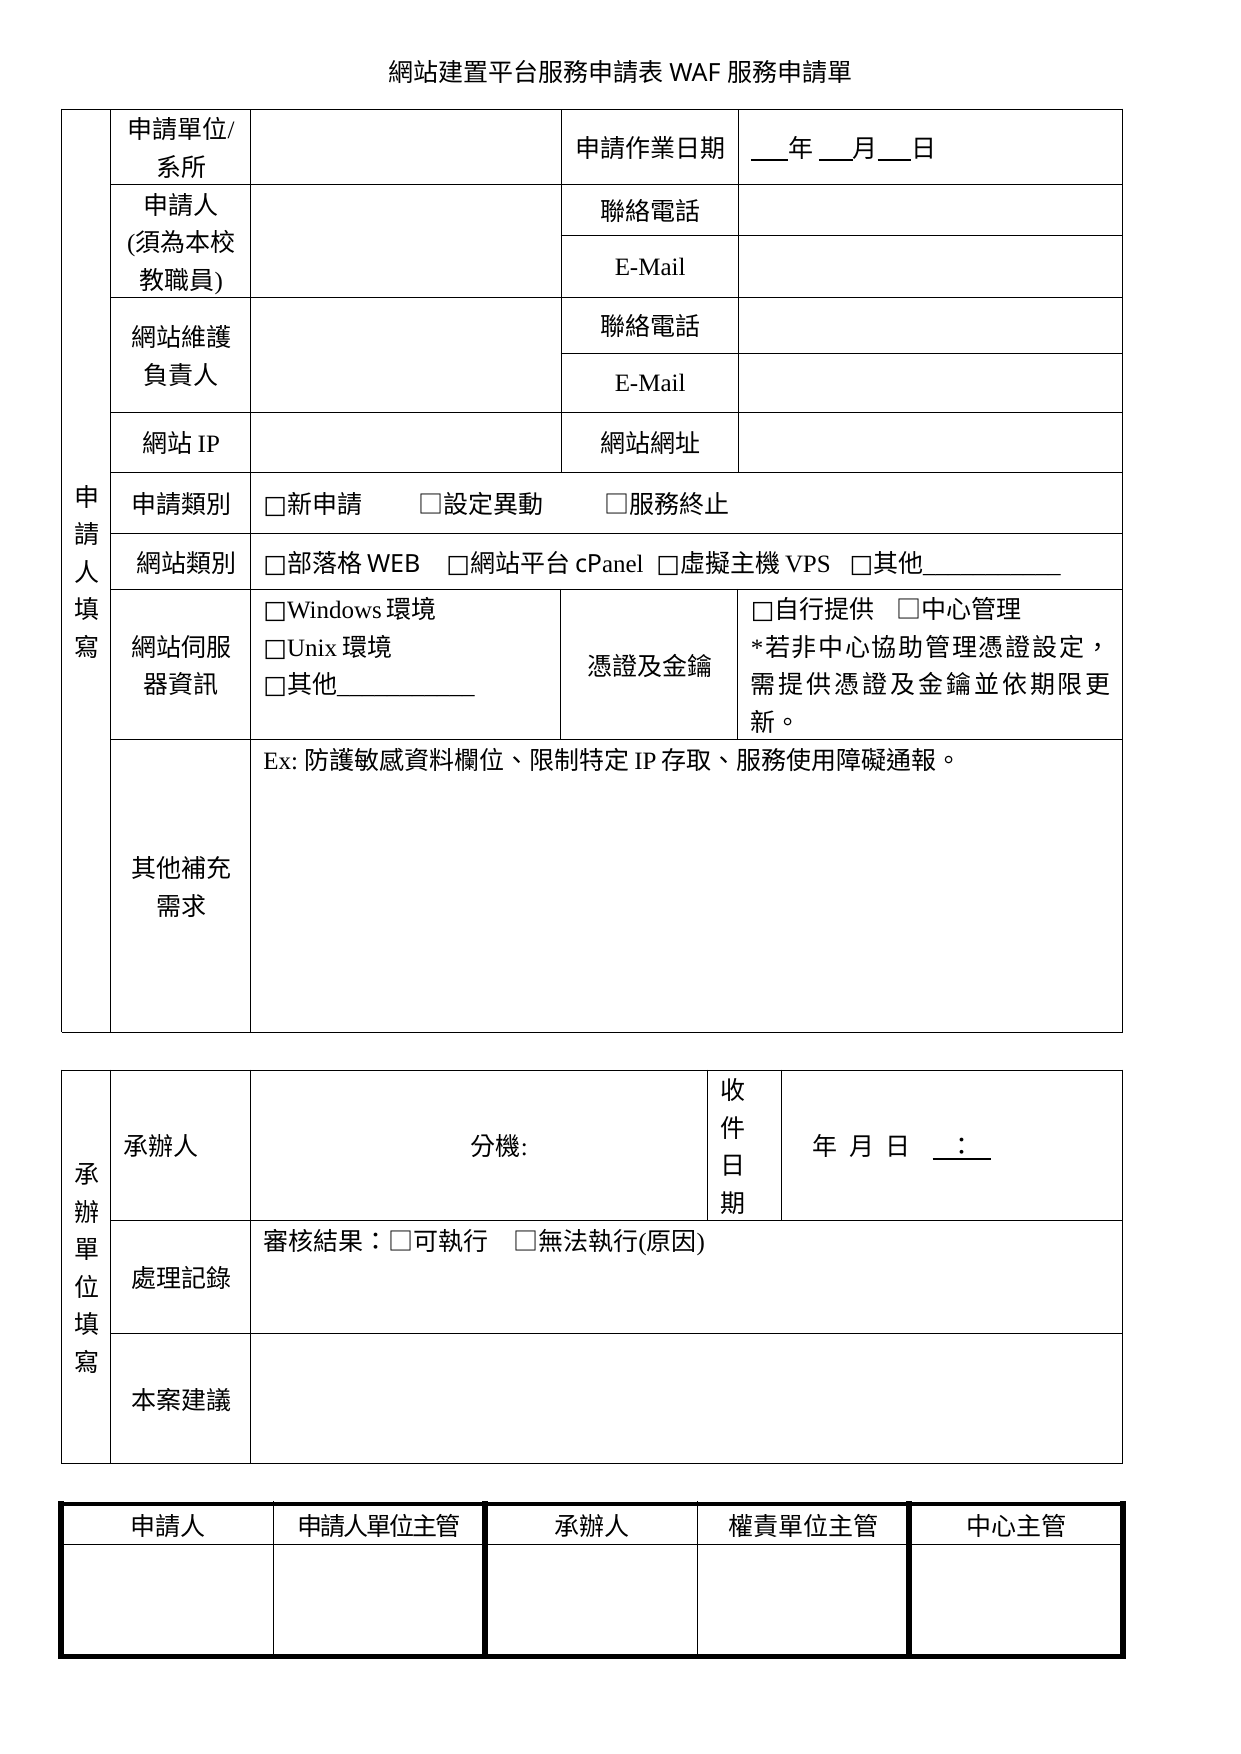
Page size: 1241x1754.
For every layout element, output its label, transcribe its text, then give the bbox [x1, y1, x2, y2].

table_cell 網站維護負責人 [111, 298, 250, 411]
table_header 申請單位/系所 [111, 110, 250, 184]
table_cell 聯絡電話 [562, 298, 738, 352]
table_cell [251, 298, 561, 411]
table_cell 網站類別 [111, 534, 250, 589]
table_cell 分機: [251, 1071, 707, 1220]
table_cell 網站IP [111, 413, 250, 472]
table_cell [739, 354, 1122, 411]
table_cell □新申請 □設定異動 □服務終止 [251, 473, 1122, 533]
table_cell 網站網址 [562, 413, 738, 472]
table_cell [64, 1545, 273, 1654]
table_cell [61, 1464, 110, 1501]
table_cell □Windows環境 □Unix環境 □其他___________ [251, 590, 560, 739]
table_cell 申請人單位主管 [274, 1506, 482, 1543]
table_header 年 月 日 [739, 110, 1122, 184]
table_cell 聯絡電話 [562, 185, 738, 235]
table_cell Ex: 防護敏感資料欄位、限制特定IP存取、服務使用障礙通報。 [251, 740, 1122, 1031]
table_header 申請作業日期 [562, 110, 738, 184]
table_cell [110, 1464, 250, 1501]
table_cell 申請人 [64, 1506, 273, 1543]
table_cell [912, 1545, 1120, 1654]
table_cell [739, 298, 1122, 352]
table_cell E-Mail [562, 236, 738, 297]
table_cell 權責單位主管 [698, 1506, 906, 1543]
table_cell 憑證及金鑰 [561, 590, 737, 739]
table_cell 本案建議 [111, 1334, 250, 1463]
table_cell 處理記錄 [111, 1221, 250, 1333]
table_cell [250, 1464, 1123, 1501]
table_cell 承辦人 [111, 1071, 250, 1220]
table_cell 審核結果：□可執行 □無法執行(原因) [251, 1221, 1122, 1333]
table_cell [250, 1033, 1123, 1069]
table_header 申請人填寫 [62, 110, 110, 1031]
table_cell [739, 413, 1122, 472]
table_cell [739, 185, 1122, 235]
table_cell [251, 413, 561, 472]
table_cell [274, 1545, 482, 1654]
table_cell □自行提供 □中心管理 *若非中心協助管理憑證設定，需提供憑證及金鑰並依期限更新。 [738, 590, 1122, 739]
table_cell [488, 1545, 697, 1654]
text 網站建置平台服務申請表 WAF 服務申請單 [103, 52, 1137, 90]
table_cell [251, 1334, 1122, 1463]
table_cell 承辦單位填寫 [62, 1071, 110, 1463]
table_cell 申請人 (須為本校教職員) [111, 185, 250, 297]
table_cell 其他補充需求 [111, 740, 250, 1031]
table_cell 網站伺服器資訊 [111, 590, 250, 739]
table_cell □部落格WEB □網站平台cPanel □虛擬主機VPS □其他___________ [251, 534, 1122, 589]
table_cell 中心主管 [912, 1506, 1120, 1543]
table_cell 承辦人 [488, 1506, 697, 1543]
table_cell [110, 1033, 250, 1069]
table_cell 收件日期 [708, 1071, 781, 1220]
table_cell [739, 236, 1122, 297]
table_cell [61, 1033, 110, 1069]
table_cell 年 月 日 ： [782, 1071, 1122, 1220]
table_cell E-Mail [562, 354, 738, 411]
table_cell [251, 185, 561, 297]
table_cell 申請類別 [111, 473, 250, 533]
table_header [251, 110, 561, 184]
table_cell [698, 1545, 906, 1654]
